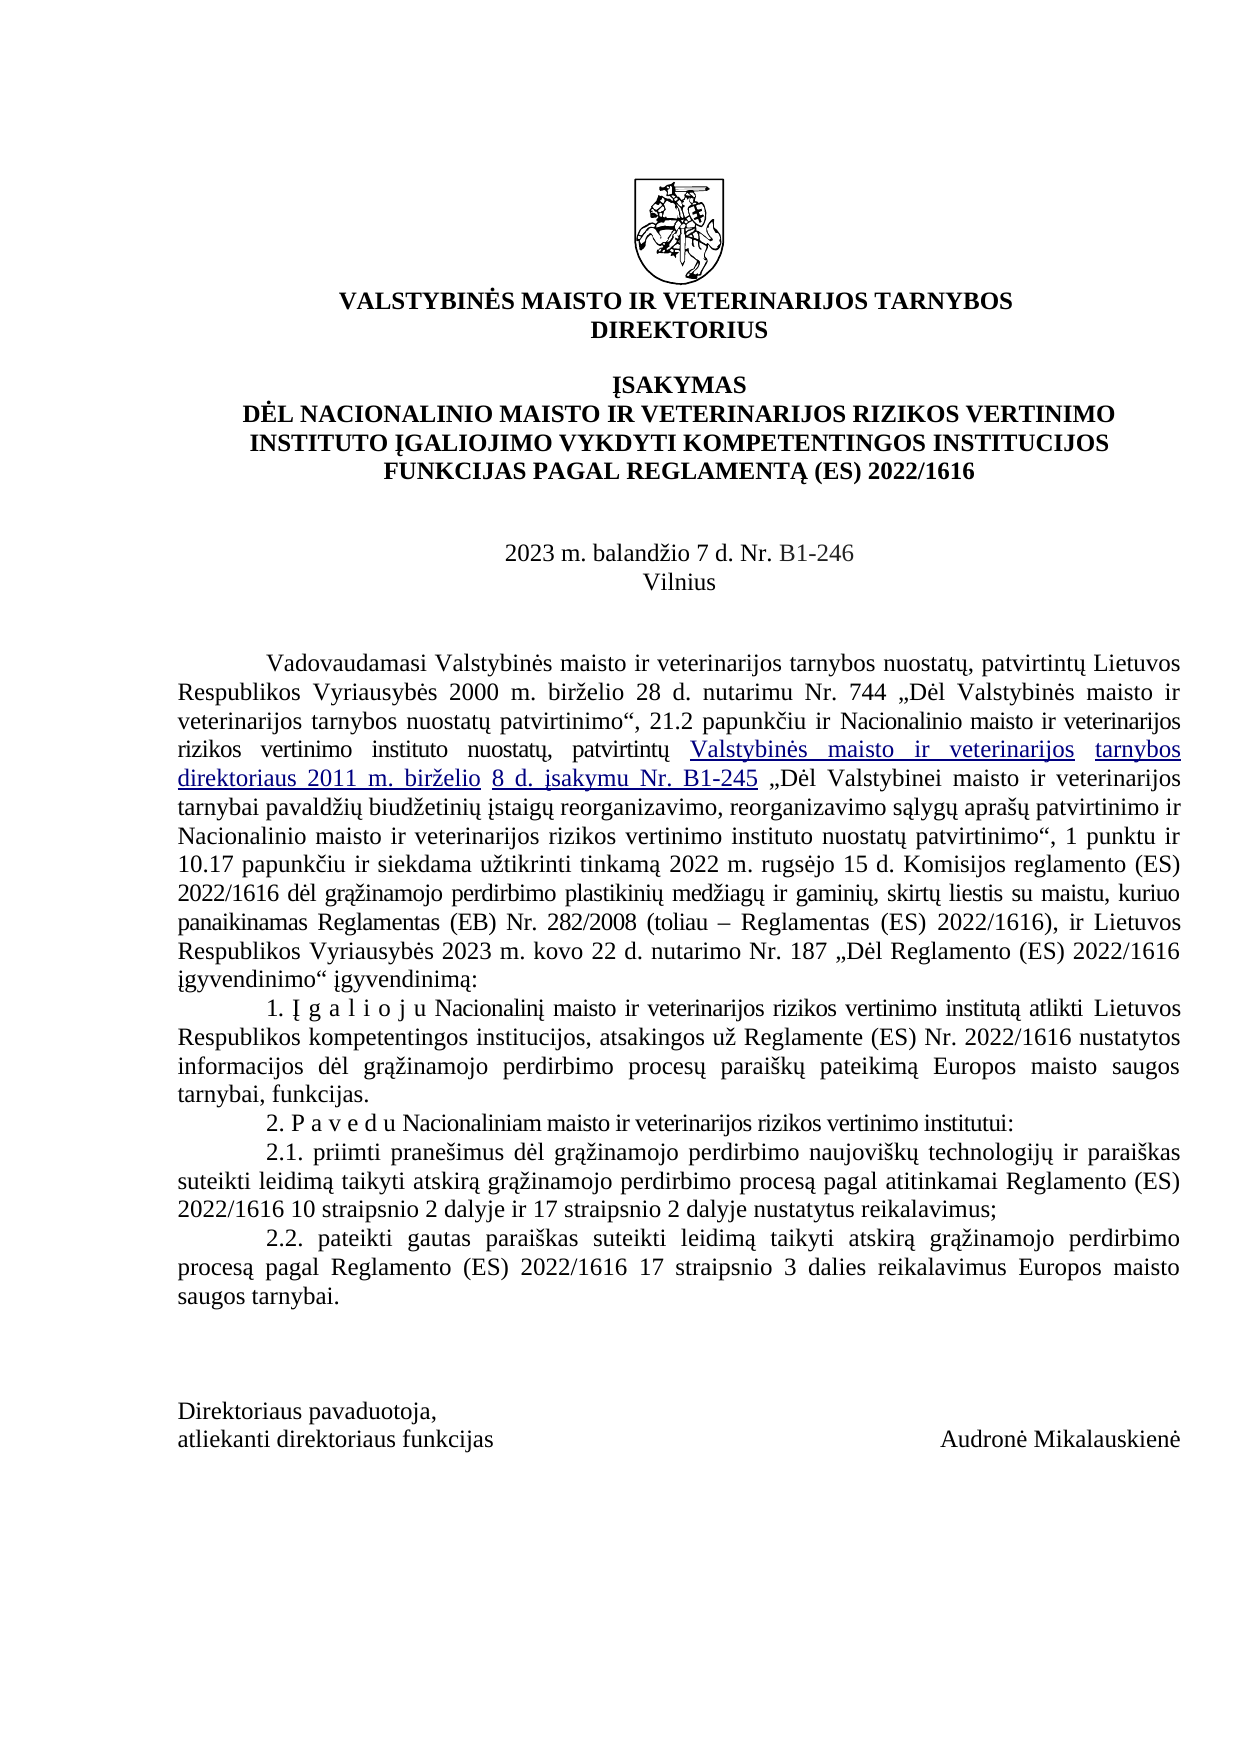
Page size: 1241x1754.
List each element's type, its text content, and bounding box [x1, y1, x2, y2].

text VALSTYBINĖS MAISTO IR VETERINARIJOS TARNYBOS [177, 286, 1181, 315]
text 2.1. priimti pranešimus dėl grąžinamojo perdirbimo naujoviškų technologijų ir paraiškas suteikti leidimą taikyti atskirą grąžinamojo perdirbimo procesą pagal atitinkamai Reglamento (ES) 2022/1616 10 straipsnio 2 dalyje ir 17 straipsnio 2 dalyje nustatytus reikalavimus; [177, 1137, 1181, 1223]
text Direktoriaus pavaduotoja, [177, 1396, 1181, 1424]
text DIREKTORIUS [177, 315, 1181, 344]
text Vadovaudamasi Valstybinės maisto ir veterinarijos tarnybos nuostatų, patvirtintų Lietuvos Respublikos Vyriausybės 2000 m. birželio 28 d. nutarimu Nr. 744 „Dėl Valstybinės maisto ir veterinarijos tarnybos nuostatų patvirtinimo“, 21.2 papunkčiu ir Nacionalinio maisto ir veterinarijos rizikos vertinimo instituto nuostatų, patvirtintų Valstybinės maisto ir veterinarijos tarnybos direktoriaus 2011 m. birželio 8 d. įsakymu Nr. B1-245 „Dėl Valstybinei maisto ir veterinarijos tarnybai pavaldžių biudžetinių įstaigų reorganizavimo, reorganizavimo sąlygų aprašų patvirtinimo ir Nacionalinio maisto ir veterinarijos rizikos vertinimo instituto nuostatų patvirtinimo“, 1 punktu ir 10.17 papunkčiu ir siekdama užtikrinti tinkamą 2022 m. rugsėjo 15 d. Komisijos reglamento (ES) 2022/1616 dėl grąžinamojo perdirbimo plastikinių medžiagų ir gaminių, skirtų liestis su maistu, kuriuo panaikinamas Reglamentas (EB) Nr. 282/2008 (toliau – Reglamentas (ES) 2022/1616), ir Lietuvos Respublikos Vyriausybės 2023 m. kovo 22 d. nutarimo Nr. 187 „Dėl Reglamento (ES) 2022/1616 įgyvendinimo“ įgyvendinimą: [177, 648, 1181, 993]
text 1. Į g a l i o j u Nacionalinį maisto ir veterinarijos rizikos vertinimo institutą atlikti Lietuvos Respublikos kompetentingos institucijos, atsakingos už Reglamente (ES) Nr. 2022/1616 nustatytos informacijos dėl grąžinamojo perdirbimo procesų paraiškų pateikimą Europos maisto saugos tarnybai, funkcijas. [177, 993, 1181, 1108]
text atliekanti direktoriaus funkcijas Audronė Mikalauskienė [177, 1424, 1181, 1453]
text 2.2. pateikti gautas paraiškas suteikti leidimą taikyti atskirą grąžinamojo perdirbimo procesą pagal Reglamento (ES) 2022/1616 17 straipsnio 3 dalies reikalavimus Europos maisto saugos tarnybai. [177, 1223, 1181, 1309]
text 2023 m. balandžio 7 d. Nr. B1-246 [177, 538, 1181, 567]
text ĮSAKYMAS [177, 370, 1181, 399]
text 2. P a v e d u Nacionaliniam maisto ir veterinarijos rizikos vertinimo institutui: [177, 1108, 1181, 1137]
text Vilnius [177, 567, 1181, 596]
text DĖL NACIONALINIO MAISTO IR VETERINARIJOS RIZIKOS VERTINIMO INSTITUTO ĮGALIOJIMO VYKDYTI KOMPETENTINGOS INSTITUCIJOS FUNKCIJAS PAGAL REGLAMENTĄ (ES) 2022/1616 [177, 399, 1181, 485]
